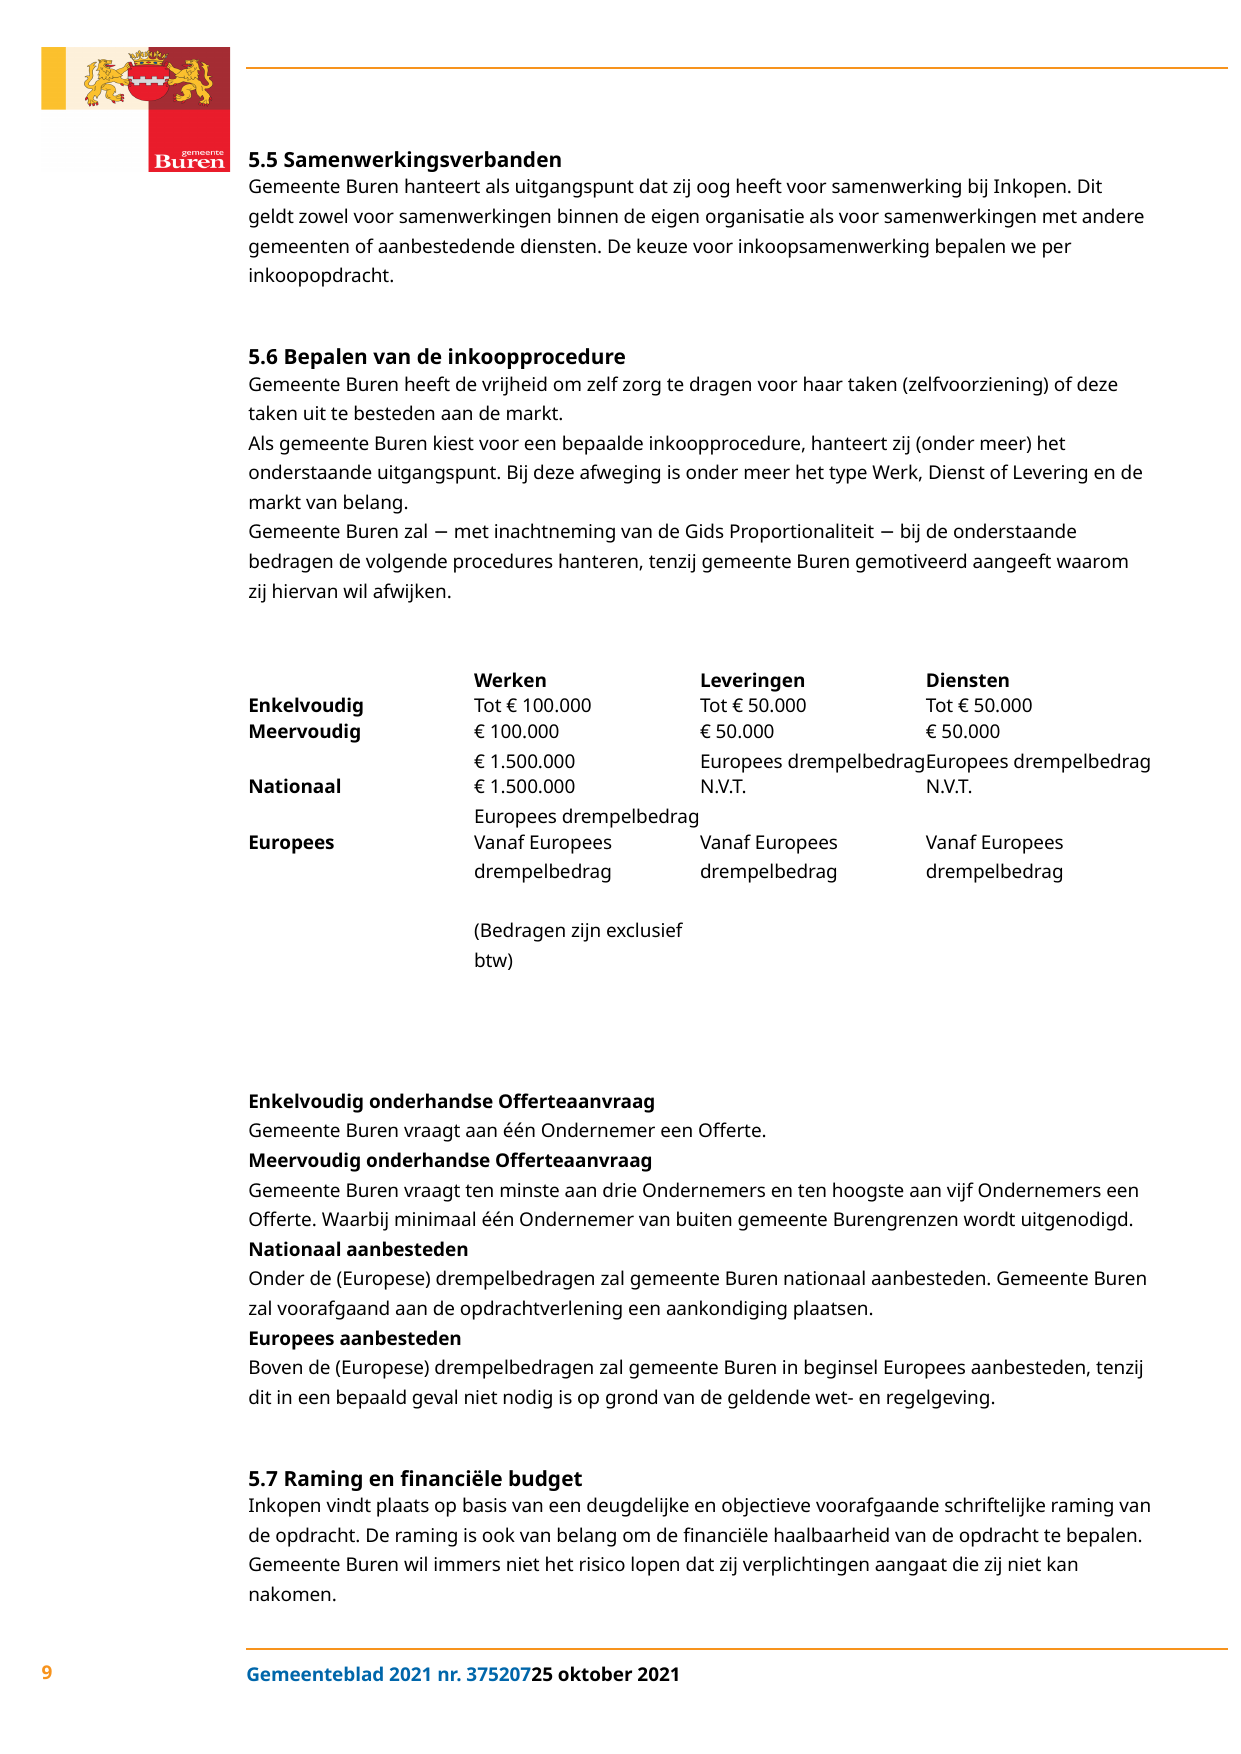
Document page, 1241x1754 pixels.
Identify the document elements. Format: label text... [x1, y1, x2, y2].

table_cell Meervoudig [248, 718, 474, 773]
table_header Leveringen [700, 667, 926, 692]
text Gemeente Buren hanteert als uitgangspunt dat zij oog heeft voor samenwerking bij Inkopen. Dit geldt zowel voor samenwerkingen binnen de eigen organisatie als voor samenwerkingen met andere gemeenten of aanbestedende diensten. De keuze voor inkoopsamenwerking bepalen we per inkoopopdracht. [248, 174, 1152, 288]
table_cell € 50.000 Europees drempelbedrag [700, 718, 926, 773]
table_header Diensten [926, 667, 1152, 692]
text Inkopen vindt plaats op basis van een deugdelijke en objectieve voorafgaande schriftelijke raming van de opdracht. De raming is ook van belang om de financiële haalbaarheid van de opdracht te bepalen. Gemeente Buren wil immers niet het risico lopen dat zij verplichtingen aangaat die zij niet kan nakomen. [248, 1492, 1152, 1607]
text Gemeente Buren vraagt ten minste aan drie Ondernemers en ten hoogste aan vijf Ondernemers een Offerte. Waarbij minimaal één Ondernemer van buiten gemeente Burengrenzen wordt uitgenodigd. [248, 1177, 1152, 1232]
table_cell Europees [248, 829, 474, 973]
table_cell Vanaf Europees drempelbedrag [926, 829, 1152, 973]
text 5.7 Raming en financiële budget [248, 1464, 1152, 1492]
table_header Werken [474, 667, 700, 692]
table_cell € 1.500.000 Europees drempelbedrag [474, 774, 700, 829]
table_header [248, 667, 474, 692]
table_cell Vanaf Europees drempelbedrag (Bedragen zijn exclusief btw) [474, 829, 700, 973]
table_cell Tot € 50.000 [926, 693, 1152, 718]
text Boven de (Europese) drempelbedragen zal gemeente Buren in beginsel Europees aanbesteden, tenzij dit in een bepaald geval niet nodig is op grond van de geldende wet- en regelgeving. [248, 1354, 1152, 1409]
table_cell Enkelvoudig [248, 693, 474, 718]
table_cell € 50.000 Europees drempelbedrag [926, 718, 1152, 773]
text 5.6 Bepalen van de inkoopprocedure [248, 342, 1152, 371]
table_cell € 100.000 € 1.500.000 [474, 718, 700, 773]
text Nationaal aanbesteden [248, 1236, 1152, 1262]
table_cell Vanaf Europees drempelbedrag [700, 829, 926, 973]
text Gemeente Buren heeft de vrijheid om zelf zorg te dragen voor haar taken (zelfvoorziening) of deze taken uit te besteden aan de markt. [248, 371, 1152, 426]
text Meervoudig onderhandse Offerteaanvraag [248, 1147, 1152, 1173]
text 5.5 Samenwerkingsverbanden [248, 145, 1152, 174]
picture [41, 47, 231, 172]
text Onder de (Europese) drempelbedragen zal gemeente Buren nationaal aanbesteden. Gemeente Buren zal voorafgaand aan de opdrachtverlening een aankondiging plaatsen. [248, 1266, 1152, 1321]
table_cell N.V.T. [700, 774, 926, 829]
text Gemeente Buren vraagt aan één Ondernemer een Offerte. [248, 1118, 1152, 1143]
text Gemeente Buren zal − met inachtneming van de Gids Proportionaliteit − bij de onderstaande bedragen de volgende procedures hanteren, tenzij gemeente Buren gemotiveerd aangeeft waarom zij hiervan wil afwijken. [248, 519, 1152, 604]
text Enkelvoudig onderhandse Offerteaanvraag [248, 1088, 1152, 1114]
text Als gemeente Buren kiest voor een bepaalde inkoopprocedure, hanteert zij (onder meer) het onderstaande uitgangspunt. Bij deze afweging is onder meer het type Werk, Dienst of Levering en de markt van belang. [248, 430, 1152, 515]
table_cell Tot € 50.000 [700, 693, 926, 718]
text Europees aanbesteden [248, 1325, 1152, 1350]
table_cell Tot € 100.000 [474, 693, 700, 718]
table_cell N.V.T. [926, 774, 1152, 829]
table_cell Nationaal [248, 774, 474, 829]
